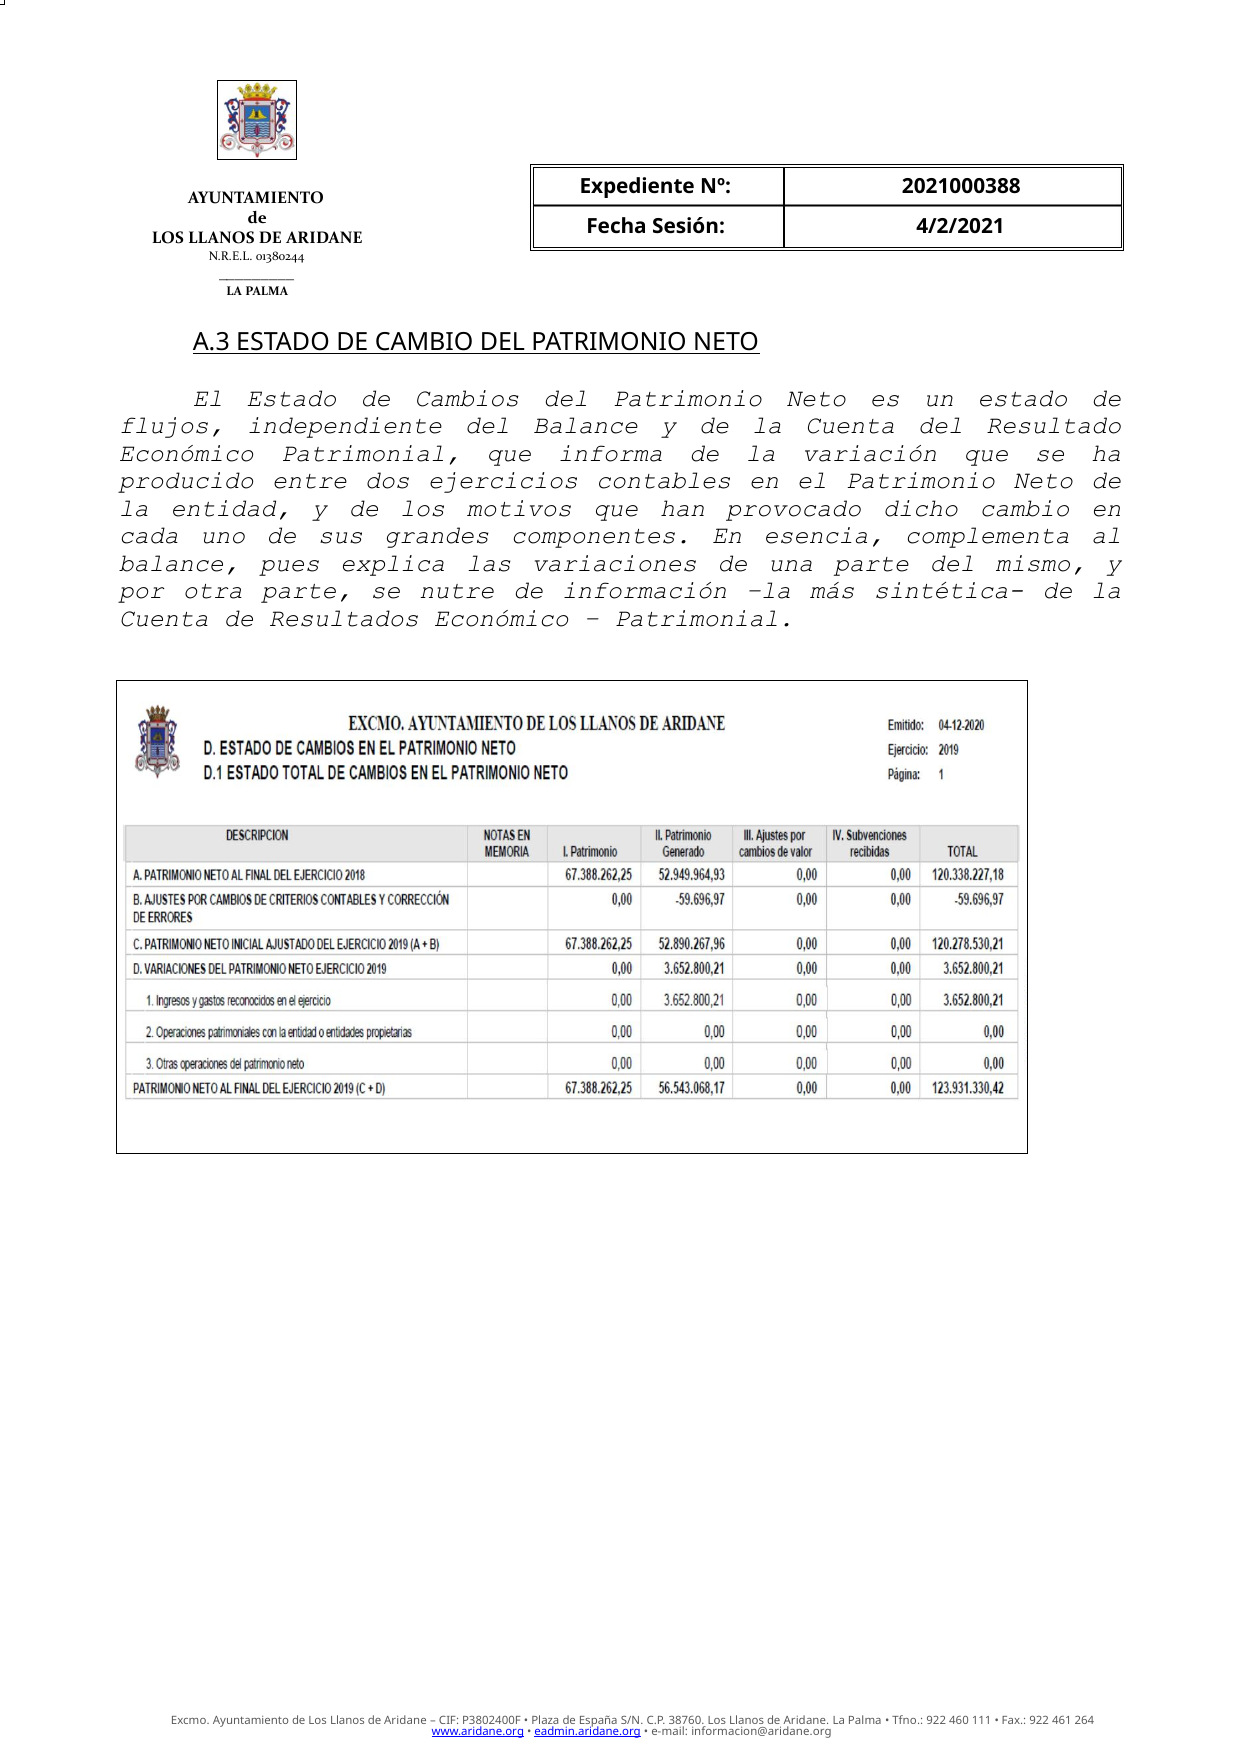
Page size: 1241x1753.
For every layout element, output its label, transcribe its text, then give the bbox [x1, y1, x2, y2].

text flujos, independiente del Balance y de la Cuenta del Resultado [119, 412, 1146, 439]
text cada uno de sus grandes componentes. En esencia, complementa al [119, 522, 1146, 549]
picture [117, 681, 1027, 1153]
text _ [219, 266, 226, 279]
text Fecha Sesión: [586, 214, 761, 239]
text AYUNTAMIENTO [188, 190, 387, 207]
text Expediente Nº: [579, 173, 761, 198]
text por otra parte, se nutre de información –la más sintética- de la [119, 577, 1146, 604]
text 2021000388 [902, 173, 1059, 198]
text ________ [226, 266, 317, 282]
text _ [317, 266, 327, 282]
picture [218, 81, 296, 159]
text 4/2/2021 [916, 214, 1059, 239]
text la entidad, y de los motivos que han provocado dicho cambio en [119, 494, 1146, 522]
picture [531, 165, 1123, 250]
text A.3 ESTADO DE CAMBIO DEL PATRIMONIO NETO [193, 328, 818, 356]
text producido entre dos ejercicios contables en el Patrimonio Neto de [119, 467, 1146, 494]
text LA PALMA [226, 286, 317, 298]
text balance, pues explica las variaciones de una parte del mismo, y [119, 549, 1146, 577]
text El Estado de Cambios del Patrimonio Neto es un estado de [193, 383, 1146, 412]
text www.aridane.org • eadmin.aridane.org • e-mail: informacion@aridane.org [431, 1724, 834, 1738]
text LOS LLANOS DE ARIDANE [152, 230, 387, 247]
text de [247, 210, 387, 227]
text N.R.E.L. 01380244 [208, 250, 327, 262]
text Cuenta de Resultados Económico – Patrimonial. [119, 604, 1146, 632]
text Excmo. Ayuntamiento de Los Llanos de Aridane – CIF: P3802400F • Plaza de España S/N. C.P. 38760. Los Llanos de Aridane. La Palma • Tfno.: 922 460 111 • Fax.: 922 461 264 [171, 1713, 1095, 1727]
text Económico Patrimonial, que informa de la variación que se ha [119, 439, 1146, 467]
